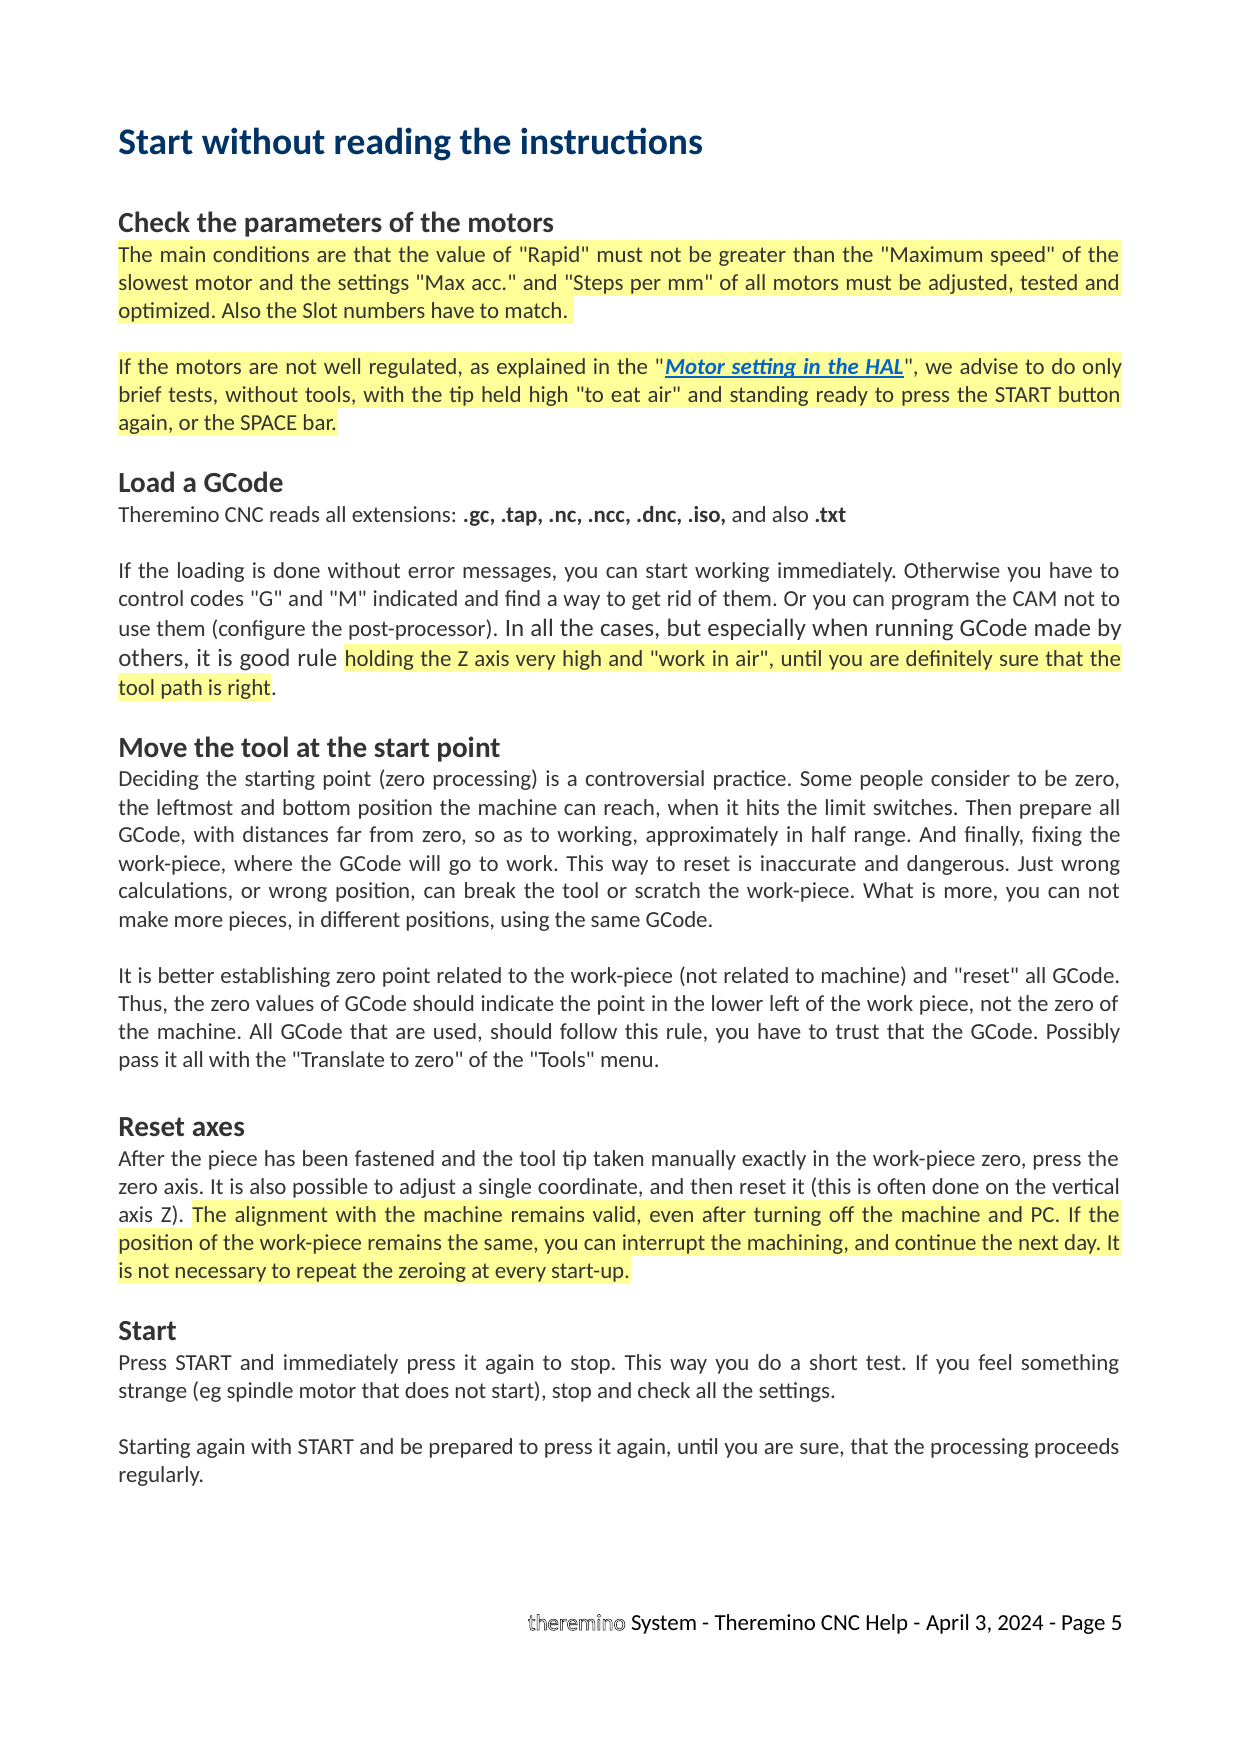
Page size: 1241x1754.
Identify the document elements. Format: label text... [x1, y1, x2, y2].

subtitle Start without reading the instructions [118, 118, 1122, 164]
text Theremino CNC reads all extensions: .gc, .tap, .nc, .ncc, .dnc, .iso, and also .txt [118, 500, 1122, 528]
text It is better establishing zero point related to the work-piece (not related to machine) and "reset" all GCode. Thus, the zero values of GCode should indicate the point in the lower left of the work piece, not the zero of the machine. All GCode that are used, should follow this rule, you have to trust that the GCode. Possibly pass it all with the "Translate to zero" of the "Tools" menu. [118, 961, 1122, 1073]
text Reset axes [118, 1108, 1122, 1144]
text If the motors are not well regulated, as explained in the "Motor setting in the HAL", we advise to do only brief tests, without tools, with the tip held high "to eat air" and standing ready to press the START button again, or the SPACE bar. [118, 352, 1122, 436]
text Start [118, 1312, 1122, 1348]
text Move the tool at the start point [118, 729, 1122, 764]
text Starting again with START and be prepared to press it again, until you are sure, that the processing proceeds regularly. [118, 1432, 1122, 1488]
text After the piece has been fastened and the tool tip taken manually exactly in the work-piece zero, press the zero axis. It is also possible to adjust a single coordinate, and then reset it (this is often done on the vertical axis Z). The alignment with the machine remains valid, even after turning off the machine and PC. If the position of the work-piece remains the same, you can interrupt the machining, and continue the next day. It is not necessary to repeat the zeroing at every start-up. [118, 1144, 1122, 1284]
text If the loading is done without error messages, you can start working immediately. Otherwise you have to control codes "G" and "M" indicated and find a way to get rid of them. Or you can program the CAM not to use them (configure the post-processor). In all the cases, but especially when running GCode made by others, it is good rule holding the Z axis very high and "work in air", until you are definitely sure that the tool path is right. [118, 556, 1122, 701]
text Check the parameters of the motors [118, 204, 1122, 240]
text Press START and immediately press it again to stop. This way you do a short test. If you feel something strange (eg spindle motor that does not start), stop and check all the settings. [118, 1348, 1122, 1404]
text Deciding the starting point (zero processing) is a controversial practice. Some people consider to be zero, the leftmost and bottom position the machine can reach, when it hits the limit switches. Then prepare all GCode, with distances far from zero, so as to working, approximately in half range. And finally, fixing the work-piece, where the GCode will go to work. This way to reset is inaccurate and dangerous. Just wrong calculations, or wrong position, can break the tool or scratch the work-piece. What is more, you can not make more pieces, in different positions, using the same GCode. [118, 764, 1122, 933]
text The main conditions are that the value of "Rapid" must not be greater than the "Maximum speed" of the slowest motor and the settings "Max acc." and "Steps per mm" of all motors must be adjusted, tested and optimized. Also the Slot numbers have to match. [118, 240, 1122, 324]
text Load a GCode [118, 464, 1122, 500]
